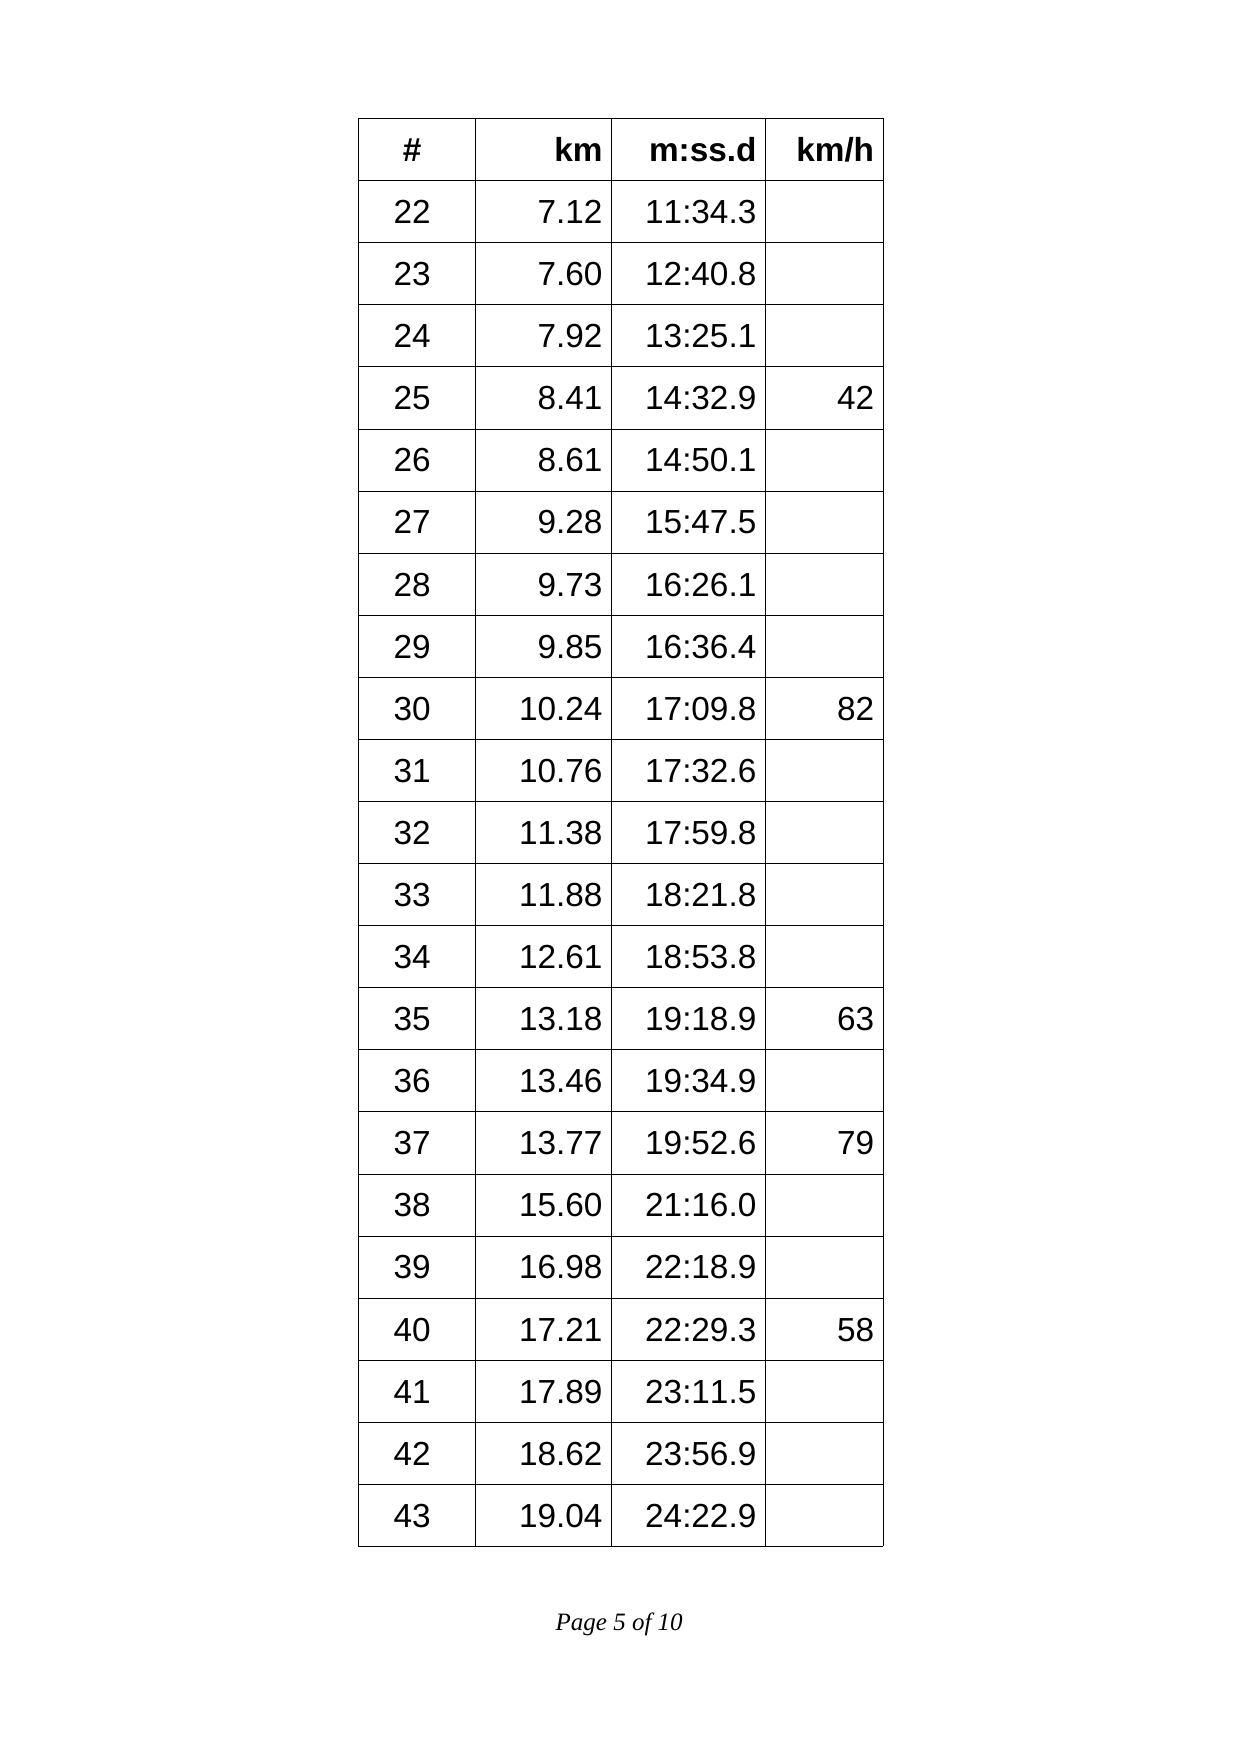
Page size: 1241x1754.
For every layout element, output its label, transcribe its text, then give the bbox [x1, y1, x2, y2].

table_cell [766, 926, 883, 987]
table_cell 13.18 [476, 988, 611, 1049]
table_header km/h [766, 119, 883, 180]
table_cell 37 [359, 1112, 475, 1174]
table_cell 23:56.9 [612, 1423, 765, 1484]
table_cell 42 [766, 367, 883, 429]
table_cell [766, 740, 883, 801]
table_cell 30 [359, 678, 475, 739]
table_cell 79 [766, 1112, 883, 1174]
table_cell 17:32.6 [612, 740, 765, 801]
table_cell [766, 1175, 883, 1236]
table_cell 34 [359, 926, 475, 987]
table_cell 25 [359, 367, 475, 429]
table_cell 22 [359, 181, 475, 242]
table_cell [766, 305, 883, 366]
table_cell 11.88 [476, 864, 611, 925]
table_cell [766, 1485, 883, 1546]
table_cell 11:34.3 [612, 181, 765, 242]
table_cell 40 [359, 1299, 475, 1360]
table_cell [766, 864, 883, 925]
table_cell 17.21 [476, 1299, 611, 1360]
table_cell 28 [359, 554, 475, 615]
table_cell 23:11.5 [612, 1361, 765, 1422]
table_cell 26 [359, 430, 475, 491]
table_cell 18:21.8 [612, 864, 765, 925]
table_cell 17.89 [476, 1361, 611, 1422]
table_cell 18:53.8 [612, 926, 765, 987]
table_cell 13:25.1 [612, 305, 765, 366]
table_cell [766, 1237, 883, 1298]
table_cell 16.98 [476, 1237, 611, 1298]
table_cell 19:34.9 [612, 1050, 765, 1111]
table_cell 17:59.8 [612, 802, 765, 863]
table_cell [766, 554, 883, 615]
table_cell 35 [359, 988, 475, 1049]
table_cell 7.92 [476, 305, 611, 366]
table_cell 29 [359, 616, 475, 677]
table_cell 13.77 [476, 1112, 611, 1174]
table_cell 39 [359, 1237, 475, 1298]
table_header m:ss.d [612, 119, 765, 180]
table_cell 9.28 [476, 492, 611, 553]
table_cell 19:18.9 [612, 988, 765, 1049]
table_cell 32 [359, 802, 475, 863]
table_cell 21:16.0 [612, 1175, 765, 1236]
table_cell 9.73 [476, 554, 611, 615]
table_cell 41 [359, 1361, 475, 1422]
table_cell 8.61 [476, 430, 611, 491]
table_cell [766, 181, 883, 242]
table_cell 24 [359, 305, 475, 366]
table_cell 11.38 [476, 802, 611, 863]
table_cell [766, 616, 883, 677]
table_cell 19.04 [476, 1485, 611, 1546]
table_header # [359, 119, 475, 180]
table_cell 10.76 [476, 740, 611, 801]
table_cell 10.24 [476, 678, 611, 739]
table_cell [766, 1423, 883, 1484]
table_cell 63 [766, 988, 883, 1049]
table_cell 31 [359, 740, 475, 801]
table_cell 13.46 [476, 1050, 611, 1111]
table_cell 38 [359, 1175, 475, 1236]
table_cell 36 [359, 1050, 475, 1111]
table_cell [766, 1361, 883, 1422]
table_cell 27 [359, 492, 475, 553]
table_cell 15:47.5 [612, 492, 765, 553]
table_cell 9.85 [476, 616, 611, 677]
table_cell 12.61 [476, 926, 611, 987]
table_cell 7.60 [476, 243, 611, 304]
table_cell 16:36.4 [612, 616, 765, 677]
table_cell 14:32.9 [612, 367, 765, 429]
table_cell 42 [359, 1423, 475, 1484]
table_cell 33 [359, 864, 475, 925]
table_cell [766, 492, 883, 553]
table_cell [766, 430, 883, 491]
table_cell 58 [766, 1299, 883, 1360]
table_cell 8.41 [476, 367, 611, 429]
table_cell 18.62 [476, 1423, 611, 1484]
table_cell 15.60 [476, 1175, 611, 1236]
table_cell 16:26.1 [612, 554, 765, 615]
table_cell [766, 1050, 883, 1111]
table_cell [766, 243, 883, 304]
table_header km [476, 119, 611, 180]
table_cell 43 [359, 1485, 475, 1546]
table_cell [766, 802, 883, 863]
table_cell 24:22.9 [612, 1485, 765, 1546]
table_cell 19:52.6 [612, 1112, 765, 1174]
table_cell 82 [766, 678, 883, 739]
table_cell 14:50.1 [612, 430, 765, 491]
table_cell 22:18.9 [612, 1237, 765, 1298]
table_cell 7.12 [476, 181, 611, 242]
table_cell 12:40.8 [612, 243, 765, 304]
table_cell 17:09.8 [612, 678, 765, 739]
table_cell 23 [359, 243, 475, 304]
table_cell 22:29.3 [612, 1299, 765, 1360]
